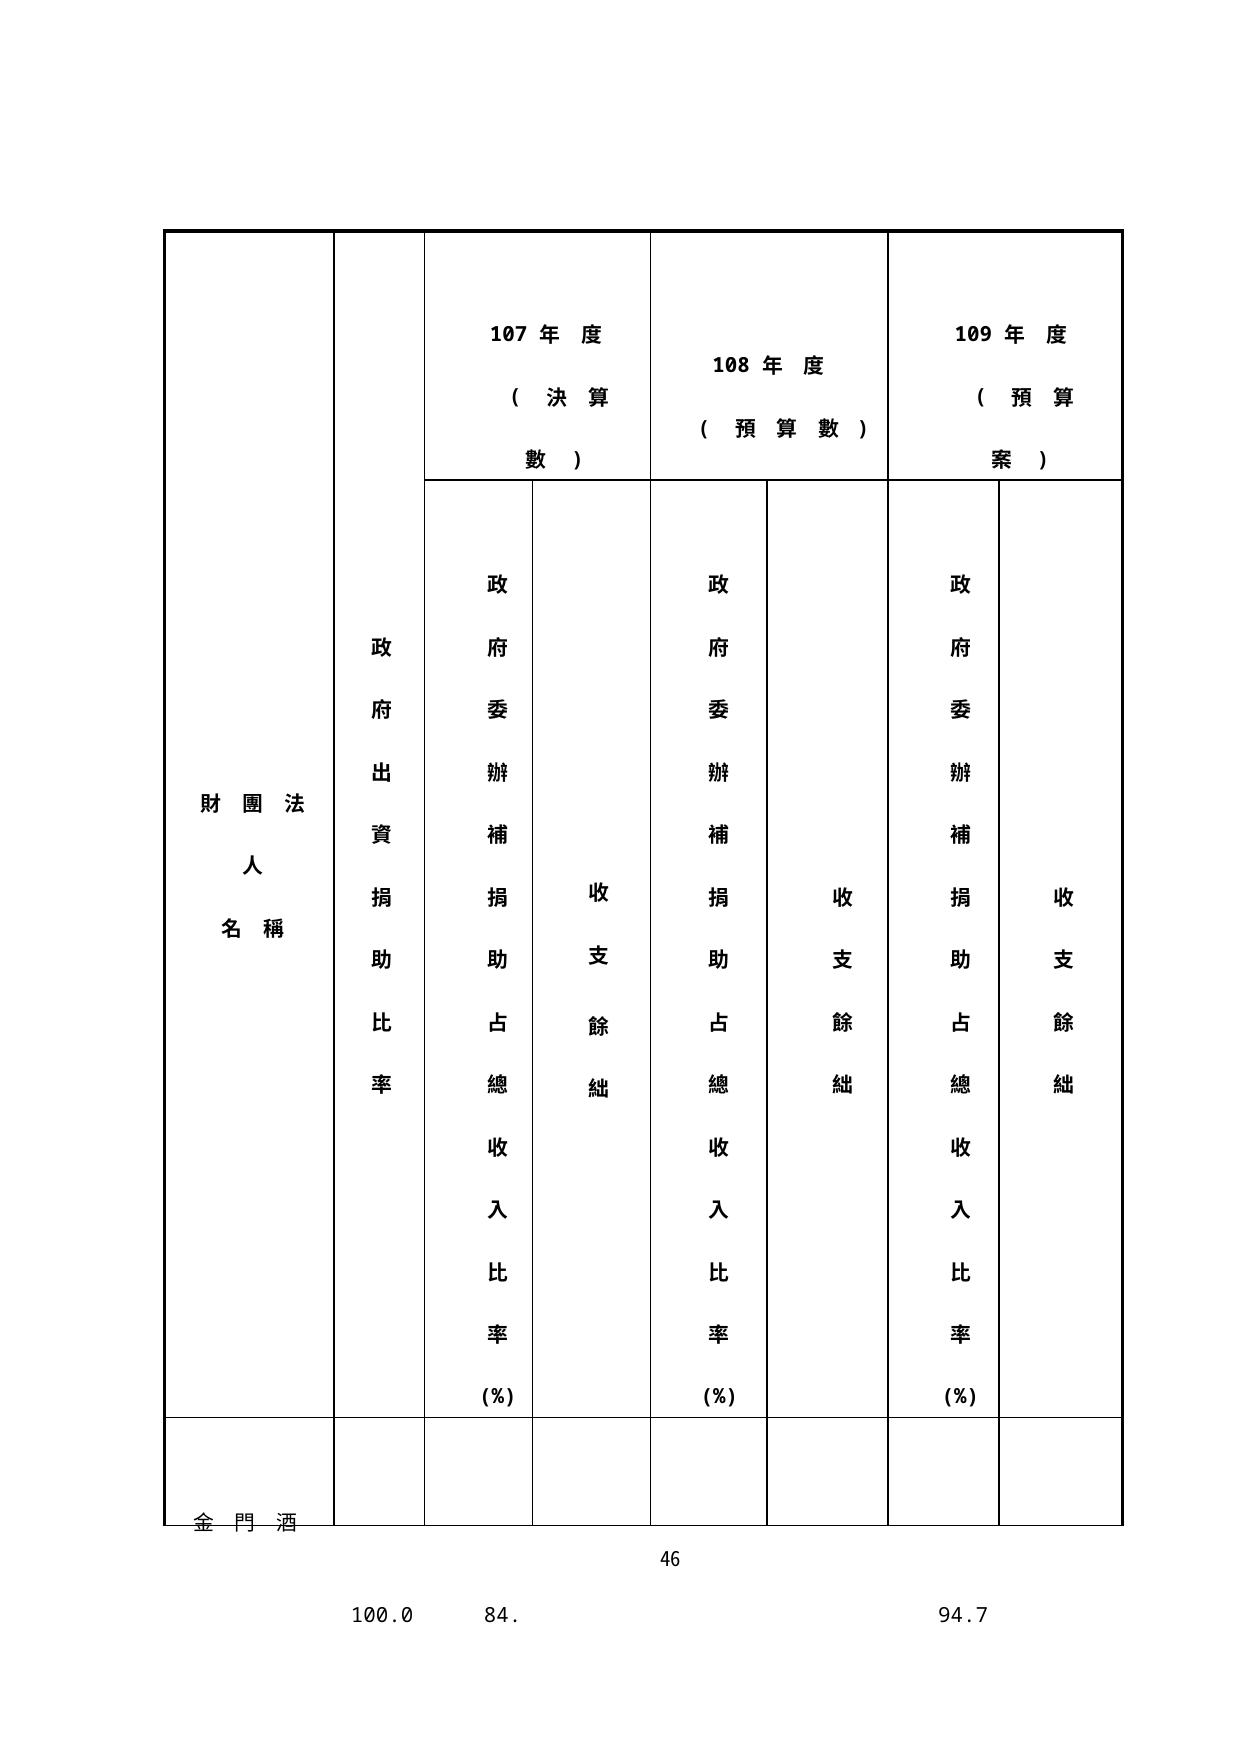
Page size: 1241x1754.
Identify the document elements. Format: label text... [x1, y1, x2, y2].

table_cell 政府委辦補捐助占總收入比率(%) [651, 481, 766, 1417]
table_cell 752 [768, 1418, 887, 1525]
table_cell -1,411 [533, 1418, 650, 1525]
table_cell 收 支 餘 絀 [533, 481, 650, 1417]
table_cell 收 支 餘 絀 [768, 481, 887, 1417]
table_header 108年度(預算數) [651, 233, 887, 479]
table_cell 金門酒廠胡璉文化藝術基金會 [166, 1418, 333, 1525]
table_cell 94.72 [889, 1418, 998, 1525]
table_cell 政府委辦補捐助占總收入比率(%) [889, 481, 998, 1417]
table_header 107年度(決算數) [425, 233, 650, 479]
table_cell 956 [1000, 1418, 1121, 1525]
table_cell 84.76 [425, 1418, 532, 1525]
table_cell 政府委辦補捐助占總收入比率(%) [425, 481, 532, 1417]
table_header 政府出資捐助比率 [335, 233, 424, 1417]
table_header 109年度(預算案) [889, 233, 1121, 479]
table_cell 94.90 [651, 1418, 766, 1525]
table_cell 100.00 [335, 1418, 424, 1525]
table_cell 收 支 餘 絀 [1000, 481, 1121, 1417]
table_header 財團法人 名稱 [166, 233, 333, 1417]
